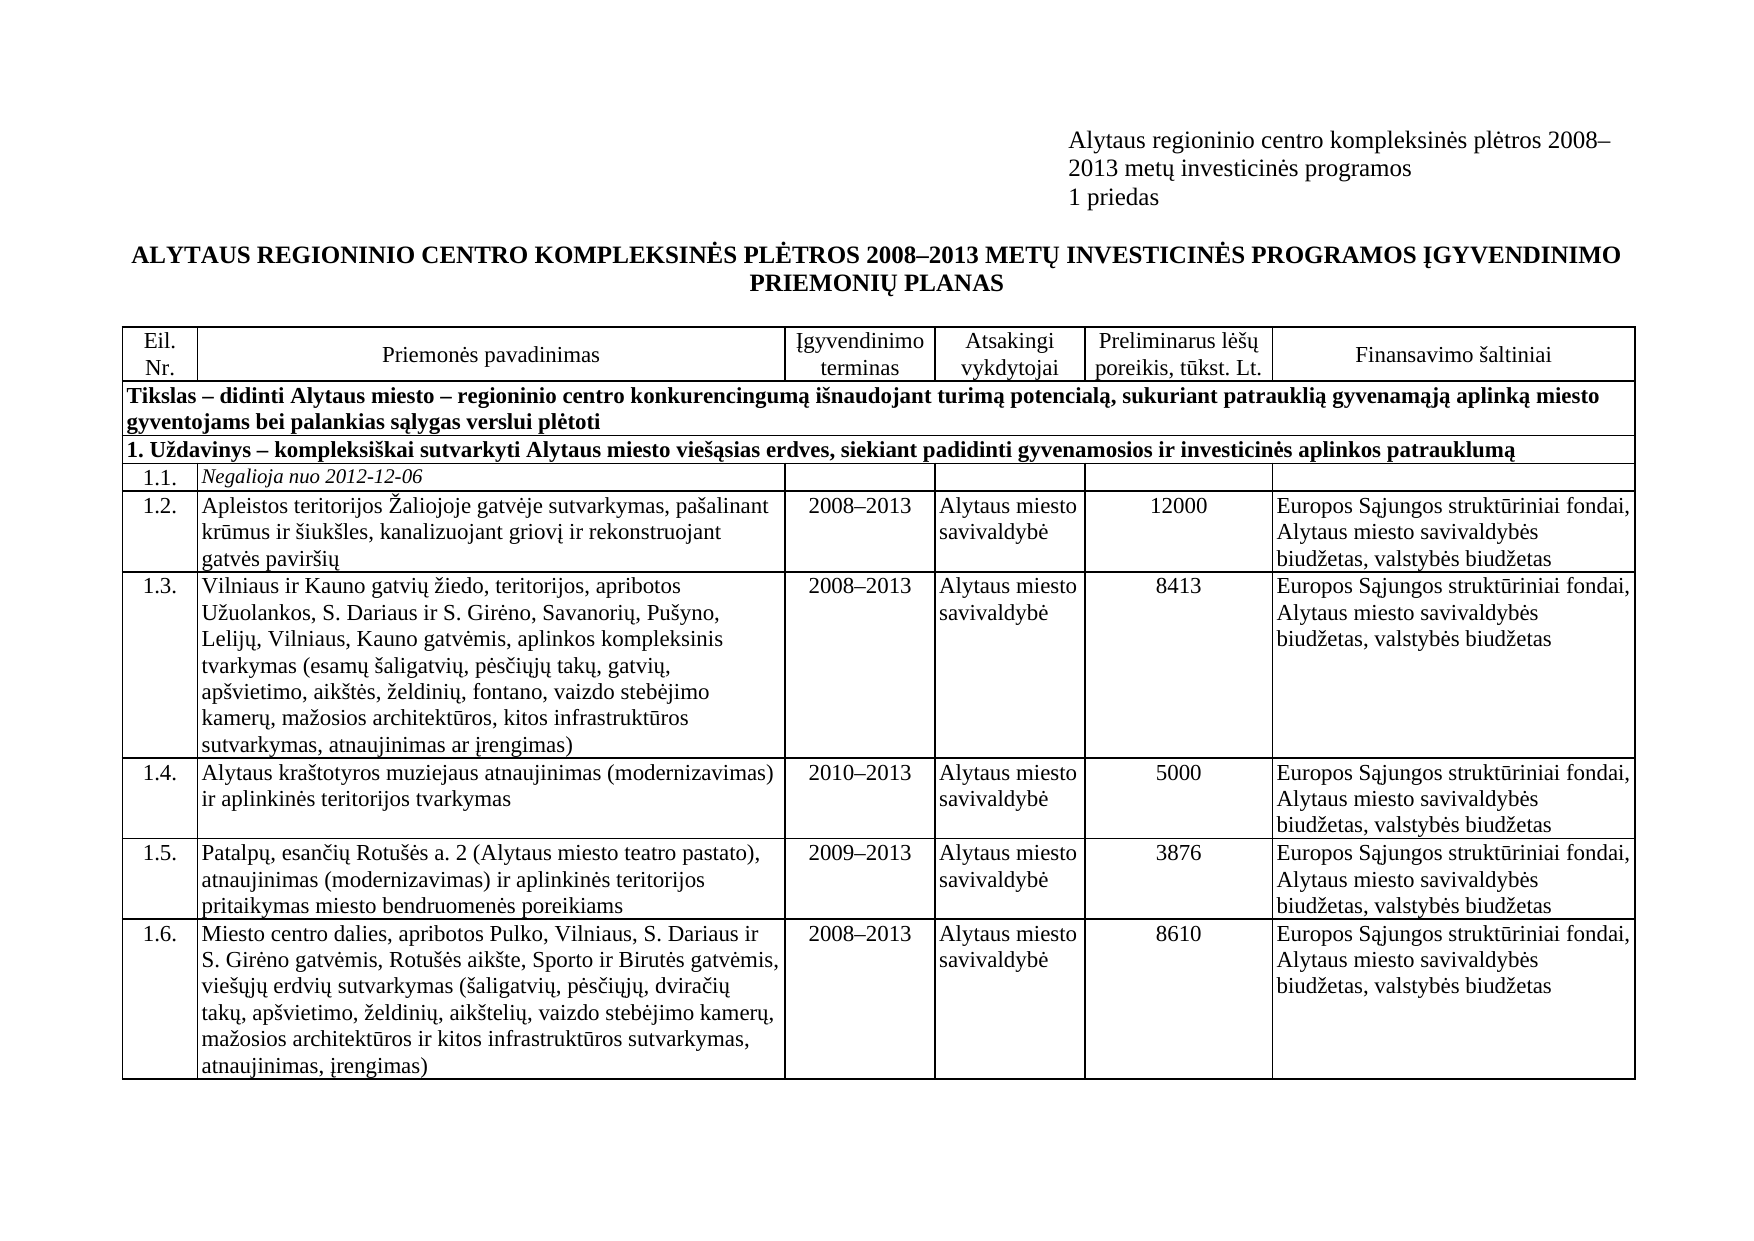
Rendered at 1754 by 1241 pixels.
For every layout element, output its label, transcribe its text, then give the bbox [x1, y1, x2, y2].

table_cell [786, 464, 934, 490]
text ALYTAUS REGIONINIO CENTRO KOMPLEKSINĖS PLĖTROS 2008–2013 METŲ INVESTICINĖS PROGRAMOS ĮGYVENDINIMO PRIEMONIŲ PLANAS [118, 240, 1635, 297]
table_cell Alytaus miesto savivaldybė [936, 839, 1084, 918]
table_cell Vilniaus ir Kauno gatvių žiedo, teritorijos, apribotos Užuolankos, S. Dariaus ir S. Girėno, Savanorių, Pušyno, Lelijų, Vilniaus, Kauno gatvėmis, aplinkos kompleksinis tvarkymas (esamų šaligatvių, pėsčiųjų takų, gatvių, apšvietimo, aikštės, želdinių, fontano, vaizdo stebėjimo kamerų, mažosios architektūros, kitos infrastruktūros sutvarkymas, atnaujinimas ar įrengimas) [198, 573, 784, 757]
table_cell 8610 [1086, 920, 1272, 1078]
table_cell Miesto centro dalies, apribotos Pulko, Vilniaus, S. Dariaus ir S. Girėno gatvėmis, Rotušės aikšte, Sporto ir Birutės gatvėmis, viešųjų erdvių sutvarkymas (šaligatvių, pėsčiųjų, dviračių takų, apšvietimo, želdinių, aikštelių, vaizdo stebėjimo kamerų, mažosios architektūros ir kitos infrastruktūros sutvarkymas, atnaujinimas, įrengimas) [198, 920, 784, 1078]
table_cell Europos Sąjungos struktūriniai fondai, Alytaus miesto savivaldybės biudžetas, valstybės biudžetas [1273, 573, 1634, 757]
table_header Atsakingi vykdytojai [936, 328, 1084, 380]
table_header Finansavimo šaltiniai [1273, 328, 1634, 380]
table_cell 1.1. [123, 464, 197, 490]
table_cell Alytaus miesto savivaldybė [936, 492, 1084, 571]
table_cell 2010–2013 [786, 759, 934, 838]
table_cell [1086, 464, 1272, 490]
table_cell Negalioja nuo 2012-12-06 [198, 464, 784, 490]
text 1 priedas [1068, 182, 1635, 211]
table_cell 5000 [1086, 759, 1272, 838]
table_cell 1.5. [123, 839, 197, 918]
table_cell 2009–2013 [786, 839, 934, 918]
table_cell Europos Sąjungos struktūriniai fondai, Alytaus miesto savivaldybės biudžetas, valstybės biudžetas [1273, 492, 1634, 571]
table_cell 12000 [1086, 492, 1272, 571]
table_cell 2008–2013 [786, 573, 934, 757]
table_cell Europos Sąjungos struktūriniai fondai, Alytaus miesto savivaldybės biudžetas, valstybės biudžetas [1273, 759, 1634, 838]
table_cell 8413 [1086, 573, 1272, 757]
table_header Įgyvendinimo terminas [786, 328, 934, 380]
table_cell 2008–2013 [786, 492, 934, 571]
table_cell 1.4. [123, 759, 197, 838]
table_cell Europos Sąjungos struktūriniai fondai, Alytaus miesto savivaldybės biudžetas, valstybės biudžetas [1273, 920, 1634, 1078]
table_cell 1.2. [123, 492, 197, 571]
table_cell Patalpų, esančių Rotušės a. 2 (Alytaus miesto teatro pastato), atnaujinimas (modernizavimas) ir aplinkinės teritorijos pritaikymas miesto bendruomenės poreikiams [198, 839, 784, 918]
table_cell [936, 464, 1084, 490]
table_header Eil. Nr. [123, 328, 197, 380]
table_cell Alytaus miesto savivaldybė [936, 920, 1084, 1078]
table_cell 3876 [1086, 839, 1272, 918]
table_cell [1273, 464, 1634, 490]
table_header Preliminarus lėšų poreikis, tūkst. Lt. [1086, 328, 1272, 380]
table_cell 1.3. [123, 573, 197, 757]
table_cell Tikslas – didinti Alytaus miesto – regioninio centro konkurencingumą išnaudojant turimą potencialą, sukuriant patrauklią gyvenamąją aplinką miesto gyventojams bei palankias sąlygas verslui plėtoti [123, 382, 1634, 434]
table_header Priemonės pavadinimas [198, 328, 784, 380]
table_cell 1.6. [123, 920, 197, 1078]
table_cell Alytaus kraštotyros muziejaus atnaujinimas (modernizavimas) ir aplinkinės teritorijos tvarkymas [198, 759, 784, 838]
table_cell 1. Uždavinys – kompleksiškai sutvarkyti Alytaus miesto viešąsias erdves, siekiant padidinti gyvenamosios ir investicinės aplinkos patrauklumą [123, 436, 1634, 462]
table_cell Apleistos teritorijos Žaliojoje gatvėje sutvarkymas, pašalinant krūmus ir šiukšles, kanalizuojant griovį ir rekonstruojant gatvės paviršių [198, 492, 784, 571]
table_cell Europos Sąjungos struktūriniai fondai, Alytaus miesto savivaldybės biudžetas, valstybės biudžetas [1273, 839, 1634, 918]
table_cell Alytaus miesto savivaldybė [936, 759, 1084, 838]
text Alytaus regioninio centro kompleksinės plėtros 2008–2013 metų investicinės programos [1068, 125, 1635, 182]
table_cell 2008–2013 [786, 920, 934, 1078]
table_cell Alytaus miesto savivaldybė [936, 573, 1084, 757]
